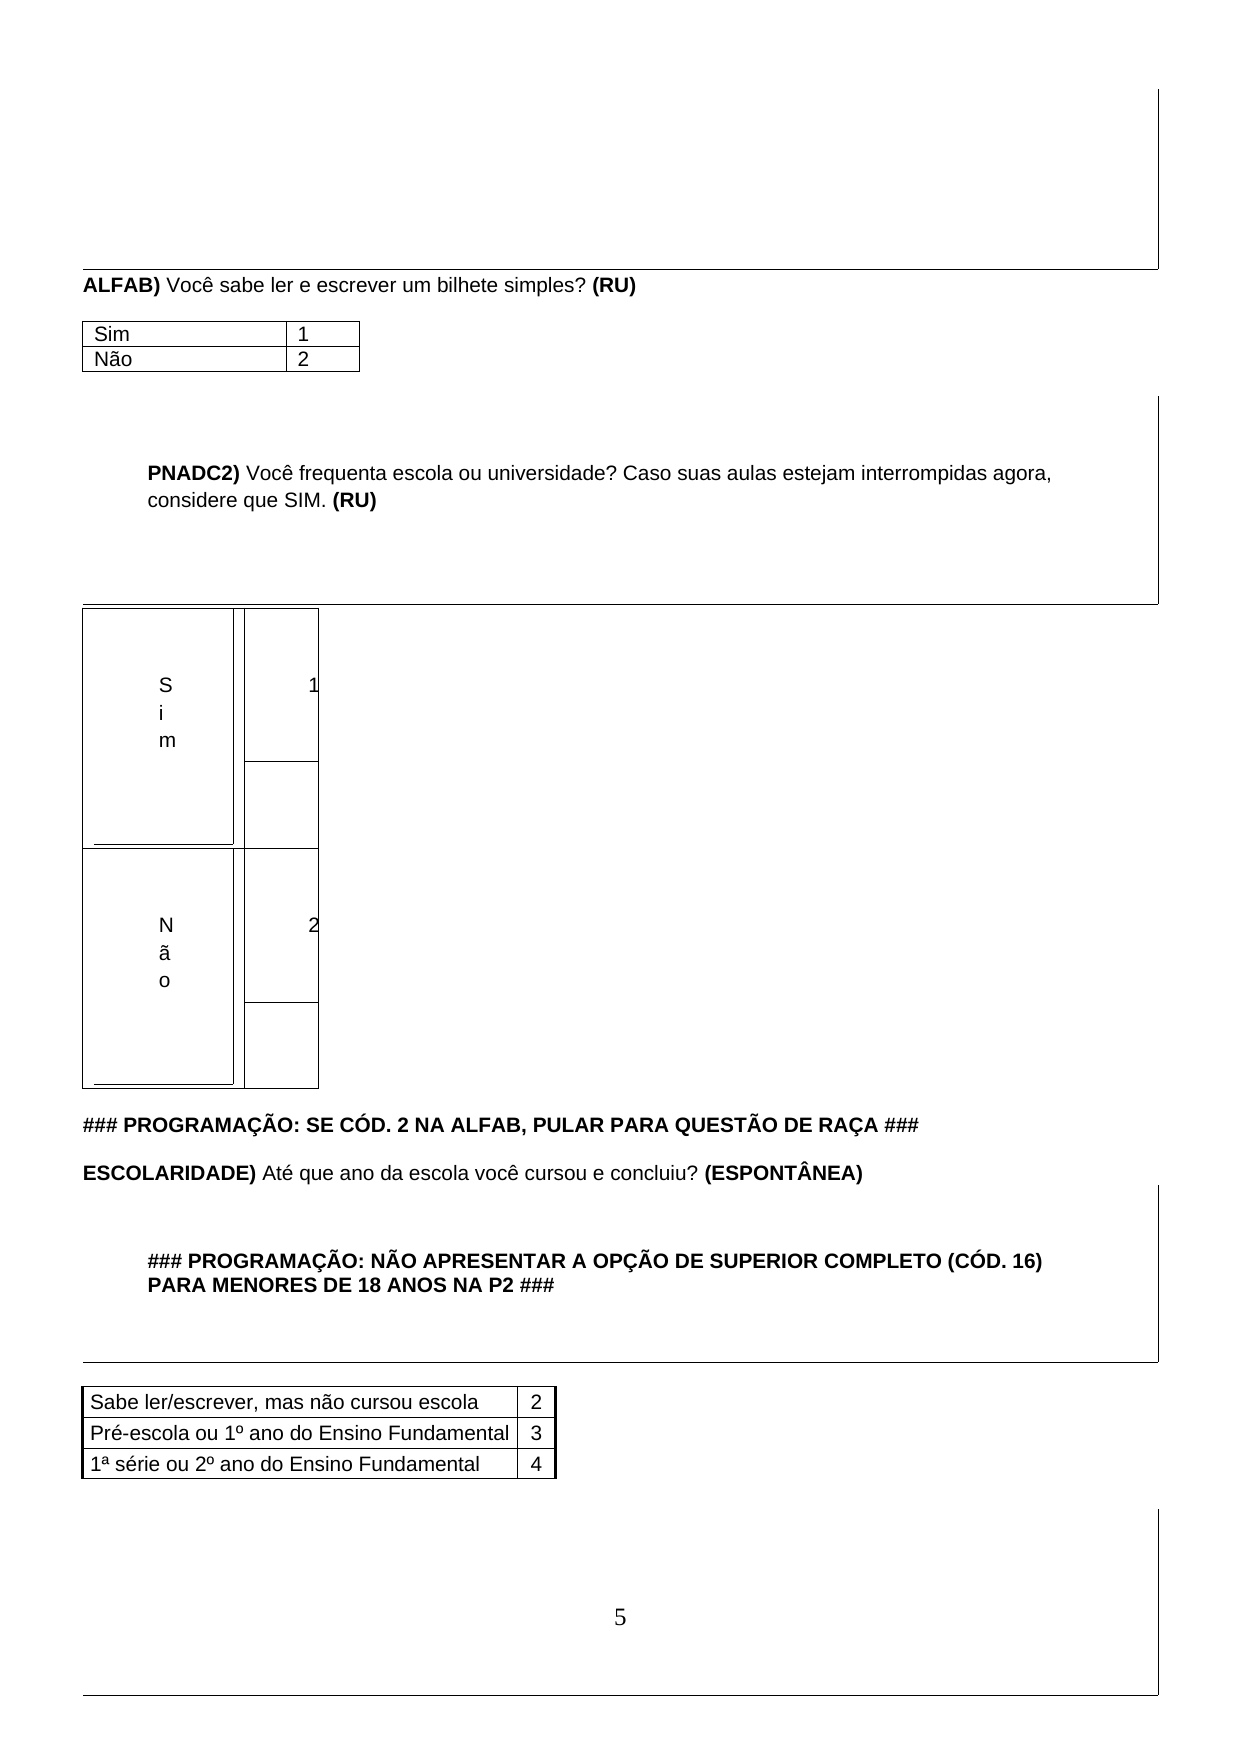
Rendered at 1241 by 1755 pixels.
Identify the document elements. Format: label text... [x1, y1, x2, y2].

table_cell Não [83, 849, 244, 1088]
table_header 1 [245, 609, 318, 761]
list ALFAB) Você sabe ler e escrever um bilhete simples? (RU) [83, 273, 1158, 297]
table_cell Pré-escola ou 1º ano do Ensino Fundamental [84, 1418, 517, 1447]
text PNADC2) Você frequenta escola ou universidade? Caso suas aulas estejam interrompidas agora, considere que SIM. (RU) [83, 396, 1158, 512]
table_cell Não [83, 347, 286, 371]
table_cell 3 [518, 1418, 554, 1447]
table_header Sim [83, 609, 244, 848]
table_header 2 [518, 1387, 554, 1417]
list ### PROGRAMAÇÃO: SE CÓD. 2 NA ALFAB, PULAR PARA QUESTÃO DE RAÇA ### [83, 1113, 1158, 1137]
list ESCOLARIDADE) Até que ano da escola você cursou e concluiu? (ESPONTÂNEA) [83, 1161, 1158, 1185]
table_cell 2 [245, 849, 318, 1002]
table_cell 2 [287, 347, 359, 371]
table_header 1 [287, 322, 359, 346]
table_cell 4 [518, 1449, 554, 1478]
table_cell 1ª série ou 2º ano do Ensino Fundamental [84, 1449, 517, 1478]
text ### PROGRAMAÇÃO: NÃO APRESENTAR A OPÇÃO DE SUPERIOR COMPLETO (CÓD. 16) PARA MENORES DE 18 ANOS NA P2 ### [83, 1185, 1158, 1362]
table_cell [245, 1003, 318, 1088]
table_header Sabe ler/escrever, mas não cursou escola [84, 1387, 517, 1417]
table_header Sim [83, 322, 286, 346]
table_header [245, 762, 318, 848]
